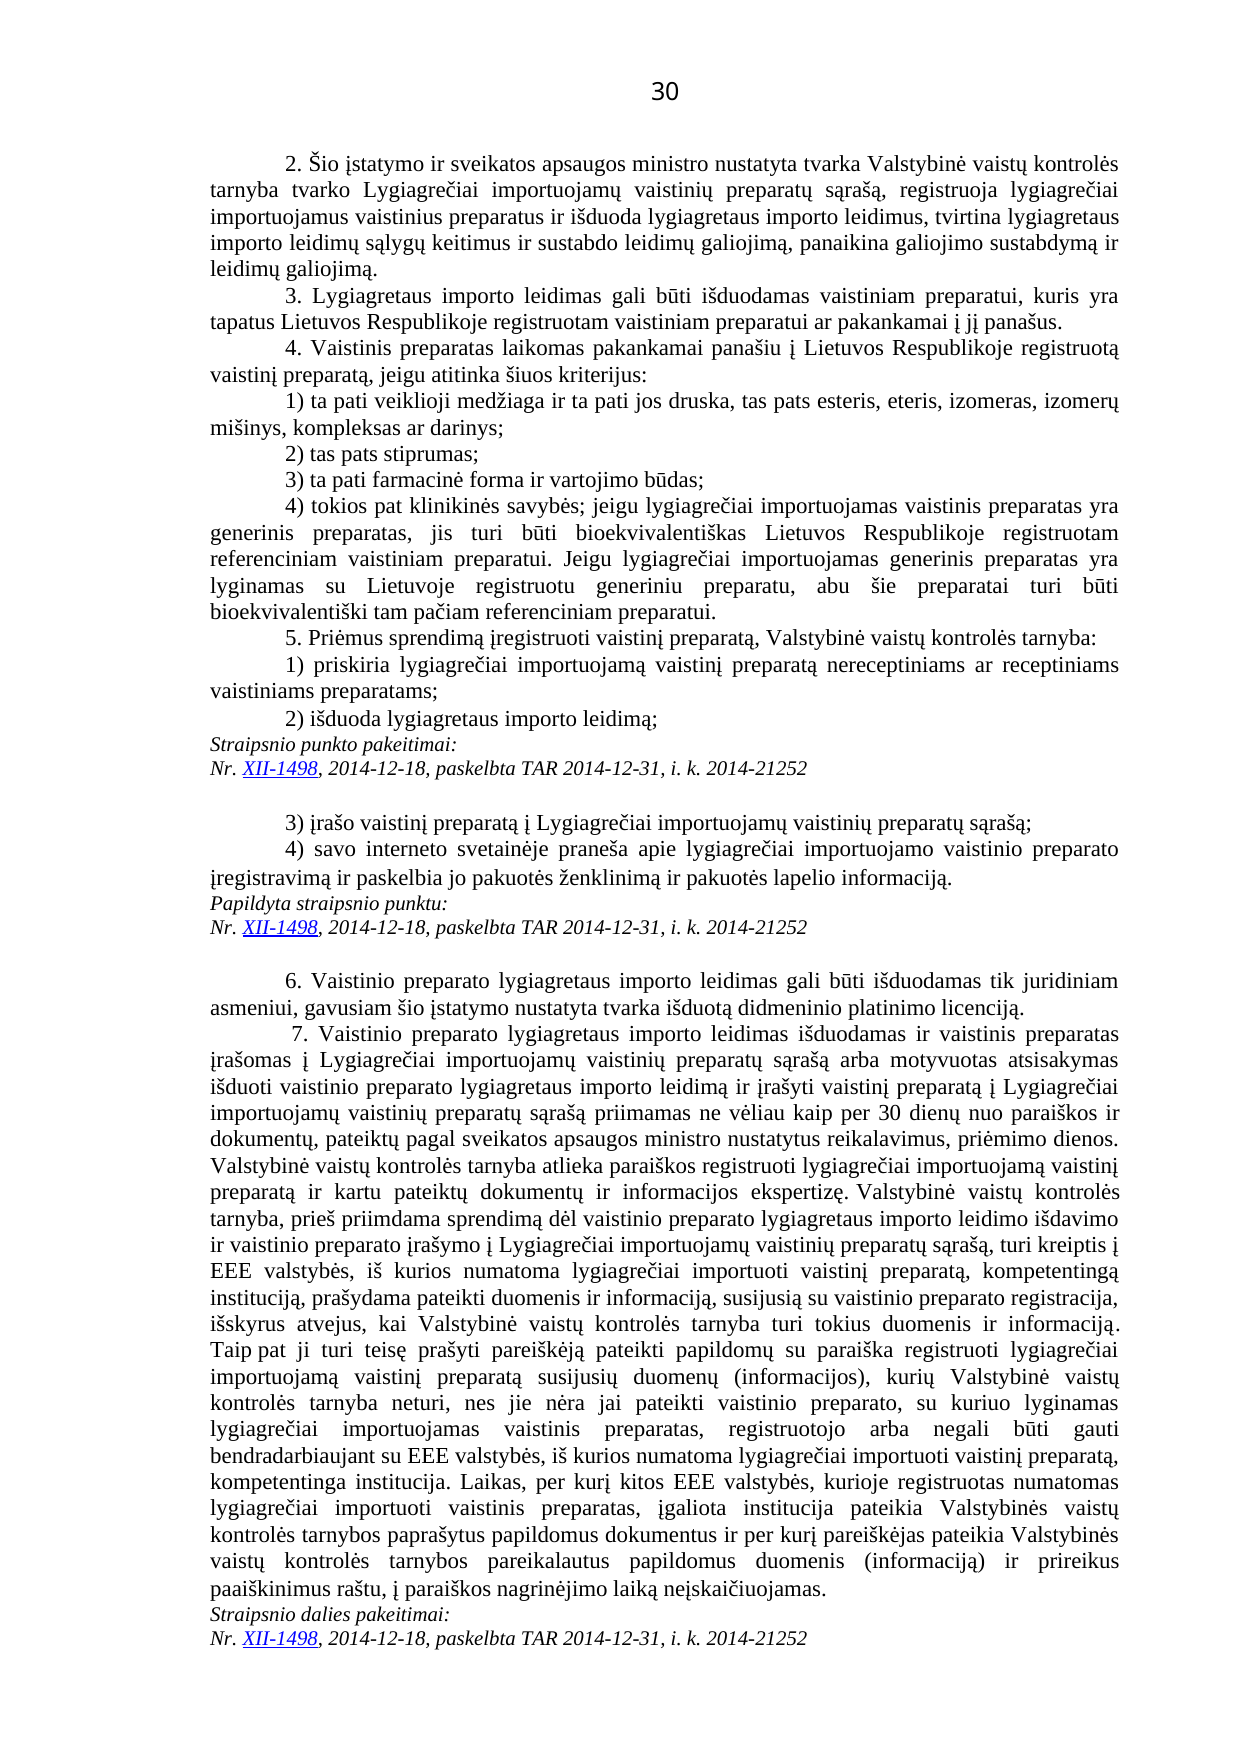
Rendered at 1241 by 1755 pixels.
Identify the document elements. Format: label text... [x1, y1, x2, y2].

text Straipsnio punkto pakeitimai: [210, 732, 1120, 756]
text 4) tokios pat klinikinės savybės; jeigu lygiagrečiai importuojamas vaistinis preparatas yra generinis preparatas, jis turi būti bioekvivalentiškas Lietuvos Respublikoje registruotam referenciniam vaistiniam preparatui. Jeigu lygiagrečiai importuojamas generinis preparatas yra lyginamas su Lietuvoje registruotu generiniu preparatu, abu šie preparatai turi būti bioekvivalentiški tam pačiam referenciniam preparatui. [210, 493, 1120, 624]
text Nr. XII-1498, 2014-12-18, paskelbta TAR 2014-12-31, i. k. 2014-21252 [210, 1626, 1120, 1650]
text 3. Lygiagretaus importo leidimas gali būti išduodamas vaistiniam preparatui, kuris yra tapatus Lietuvos Respublikoje registruotam vaistiniam preparatui ar pakankamai į jį panašus. [210, 282, 1120, 334]
text 4) savo interneto svetainėje praneša apie lygiagrečiai importuojamo vaistinio preparato įregistravimą ir paskelbia jo pakuotės ženklinimą ir pakuotės lapelio informaciją. [210, 835, 1120, 891]
text 1) ta pati veiklioji medžiaga ir ta pati jos druska, tas pats esteris, eteris, izomeras, izomerų mišinys, kompleksas ar darinys; [210, 387, 1120, 440]
text 2) išduoda lygiagretaus importo leidimą; [210, 703, 1120, 732]
text Nr. XII-1498, 2014-12-18, paskelbta TAR 2014-12-31, i. k. 2014-21252 [210, 914, 1120, 939]
text 2) tas pats stiprumas; [210, 440, 1120, 466]
text Straipsnio dalies pakeitimai: [210, 1602, 1120, 1626]
text 2. Šio įstatymo ir sveikatos apsaugos ministro nustatyta tvarka Valstybinė vaistų kontrolės tarnyba tvarko Lygiagrečiai importuojamų vaistinių preparatų sąrašą, registruoja lygiagrečiai importuojamus vaistinius preparatus ir išduoda lygiagretaus importo leidimus, tvirtina lygiagretaus importo leidimų sąlygų keitimus ir sustabdo leidimų galiojimą, panaikina galiojimo sustabdymą ir leidimų galiojimą. [210, 150, 1120, 282]
text 6. Vaistinio preparato lygiagretaus importo leidimas gali būti išduodamas tik juridiniam asmeniui, gavusiam šio įstatymo nustatyta tvarka išduotą didmeninio platinimo licenciją. [210, 967, 1120, 1020]
text 5. Priėmus sprendimą įregistruoti vaistinį preparatą, Valstybinė vaistų kontrolės tarnyba: [210, 624, 1120, 651]
text 7. Vaistinio preparato lygiagretaus importo leidimas išduodamas ir vaistinis preparatas įrašomas į Lygiagrečiai importuojamų vaistinių preparatų sąrašą arba motyvuotas atsisakymas išduoti vaistinio preparato lygiagretaus importo leidimą ir įrašyti vaistinį preparatą į Lygiagrečiai importuojamų vaistinių preparatų sąrašą priimamas ne vėliau kaip per 30 dienų nuo paraiškos ir dokumentų, pateiktų pagal sveikatos apsaugos ministro nustatytus reikalavimus, priėmimo dienos. Valstybinė vaistų kontrolės tarnyba atlieka paraiškos registruoti lygiagrečiai importuojamą vaistinį preparatą ir kartu pateiktų dokumentų ir informacijos ekspertizę. Valstybinė vaistų kontrolės tarnyba, prieš priimdama sprendimą dėl vaistinio preparato lygiagretaus importo leidimo išdavimo ir vaistinio preparato įrašymo į Lygiagrečiai importuojamų vaistinių preparatų sąrašą, turi kreiptis į EEE valstybės, iš kurios numatoma lygiagrečiai importuoti vaistinį preparatą, kompetentingą instituciją, prašydama pateikti duomenis ir informaciją, susijusią su vaistinio preparato registracija, išskyrus atvejus, kai Valstybinė vaistų kontrolės tarnyba turi tokius duomenis ir informaciją. Taip pat ji turi teisę prašyti pareiškėją pateikti papildomų su paraiška registruoti lygiagrečiai importuojamą vaistinį preparatą susijusių duomenų (informacijos), kurių Valstybinė vaistų kontrolės tarnyba neturi, nes jie nėra jai pateikti vaistinio preparato, su kuriuo lyginamas lygiagrečiai importuojamas vaistinis preparatas, registruotojo arba negali būti gauti bendradarbiaujant su EEE valstybės, iš kurios numatoma lygiagrečiai importuoti vaistinį preparatą, kompetentinga institucija. Laikas, per kurį kitos EEE valstybės, kurioje registruotas numatomas lygiagrečiai importuoti vaistinis preparatas, įgaliota institucija pateikia Valstybinės vaistų kontrolės tarnybos paprašytus papildomus dokumentus ir per kurį pareiškėjas pateikia Valstybinės vaistų kontrolės tarnybos pareikalautus papildomus duomenis (informaciją) ir prireikus paaiškinimus raštu, į paraiškos nagrinėjimo laiką neįskaičiuojamas. [210, 1020, 1120, 1602]
text 3) ta pati farmacinė forma ir vartojimo būdas; [210, 466, 1120, 493]
text Papildyta straipsnio punktu: [210, 891, 1120, 914]
text 3) įrašo vaistinį preparatą į Lygiagrečiai importuojamų vaistinių preparatų sąrašą; [210, 809, 1120, 835]
text 4. Vaistinis preparatas laikomas pakankamai panašiu į Lietuvos Respublikoje registruotą vaistinį preparatą, jeigu atitinka šiuos kriterijus: [210, 334, 1120, 387]
text Nr. XII-1498, 2014-12-18, paskelbta TAR 2014-12-31, i. k. 2014-21252 [210, 756, 1120, 780]
text 1) priskiria lygiagrečiai importuojamą vaistinį preparatą nereceptiniams ar receptiniams vaistiniams preparatams; [210, 651, 1120, 703]
